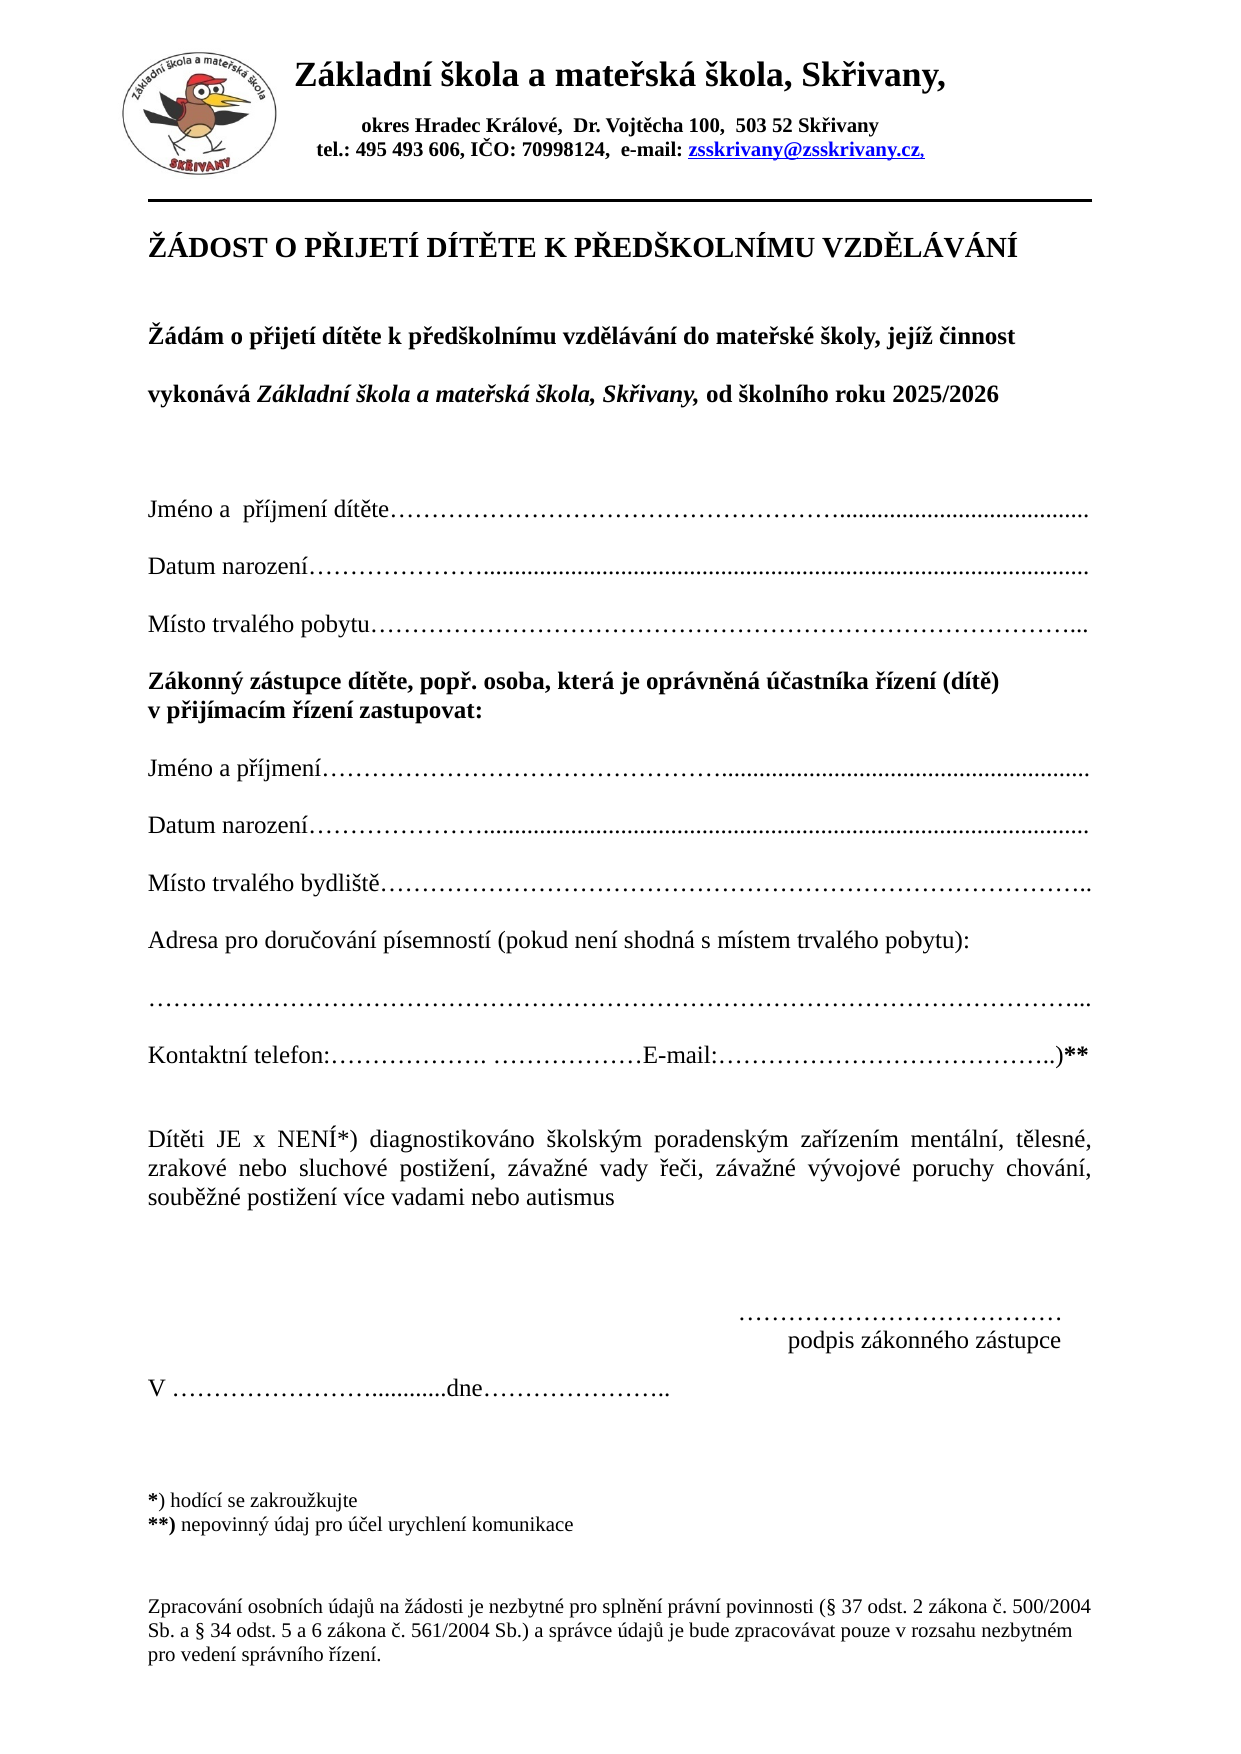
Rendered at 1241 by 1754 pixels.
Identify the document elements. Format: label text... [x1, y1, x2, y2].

text Jméno a příjmení dítěte………………………………………………........................................ [148, 494, 1092, 523]
text V ……………………............dne………………….. [148, 1373, 1092, 1402]
text Zákonný zástupce dítěte, popř. osoba, která je oprávněná účastníka řízení (dítě) v přijímacím řízení zastupovat: [148, 666, 1092, 724]
text okres Hradec Králové, Dr. Vojtěcha 100, 503 52 Skřivany [281, 113, 1092, 137]
text …………………………………………………………………………………………………... [148, 983, 1092, 1011]
text Jméno a příjmení…………………………………………........................................................... [148, 753, 1092, 781]
subtitle Základní škola a mateřská škola, Skřivany, [281, 53, 1092, 94]
text Datum narození…………………................................................................................................. [148, 551, 1092, 580]
text Zpracování osobních údajů na žádosti je nezbytné pro splnění právní povinnosti (§ 37 odst. 2 zákona č. 500/2004 Sb. a § 34 odst. 5 a 6 zákona č. 561/2004 Sb.) a správce údajů je bude zpracovávat pouze v rozsahu nezbytném pro vedení správního řízení. [148, 1594, 1092, 1666]
text Datum narození…………………................................................................................................. [148, 810, 1092, 839]
text vykonává Základní škola a mateřská škola, Skřivany, od školního roku 2025/2026 [148, 379, 1092, 408]
text ………………………………… podpis zákonného zástupce [148, 1297, 1092, 1354]
text tel.: 495 493 606, IČO: 70998124, e-mail: zsskrivany@zsskrivany.cz, [281, 137, 1092, 161]
text Místo trvalého pobytu…………………………………………………………………………... [148, 609, 1092, 638]
text Kontaktní telefon:………………. ………………E-mail:…………………………………..)** [148, 1040, 1092, 1069]
text **) nepovinný údaj pro účel urychlení komunikace [148, 1512, 1092, 1536]
text Dítěti JE x NENÍ*) diagnostikováno školským poradenským zařízením mentální, tělesné, zrakové nebo sluchové postižení, závažné vady řeči, závažné vývojové poruchy chování, souběžné postižení více vadami nebo autismus [148, 1124, 1092, 1210]
text Adresa pro doručování písemností (pokud není shodná s místem trvalého pobytu): [148, 925, 1092, 954]
text *) hodící se zakroužkujte [148, 1488, 1092, 1512]
text Žádám o přijetí dítěte k předškolnímu vzdělávání do mateřské školy, jejíž činnost [148, 321, 1092, 350]
subtitle Žádost o přijetí dítěte k předškolnímu vzdělávání [148, 230, 1092, 264]
text Místo trvalého bydliště………………………………………………………………………….. [148, 868, 1092, 896]
